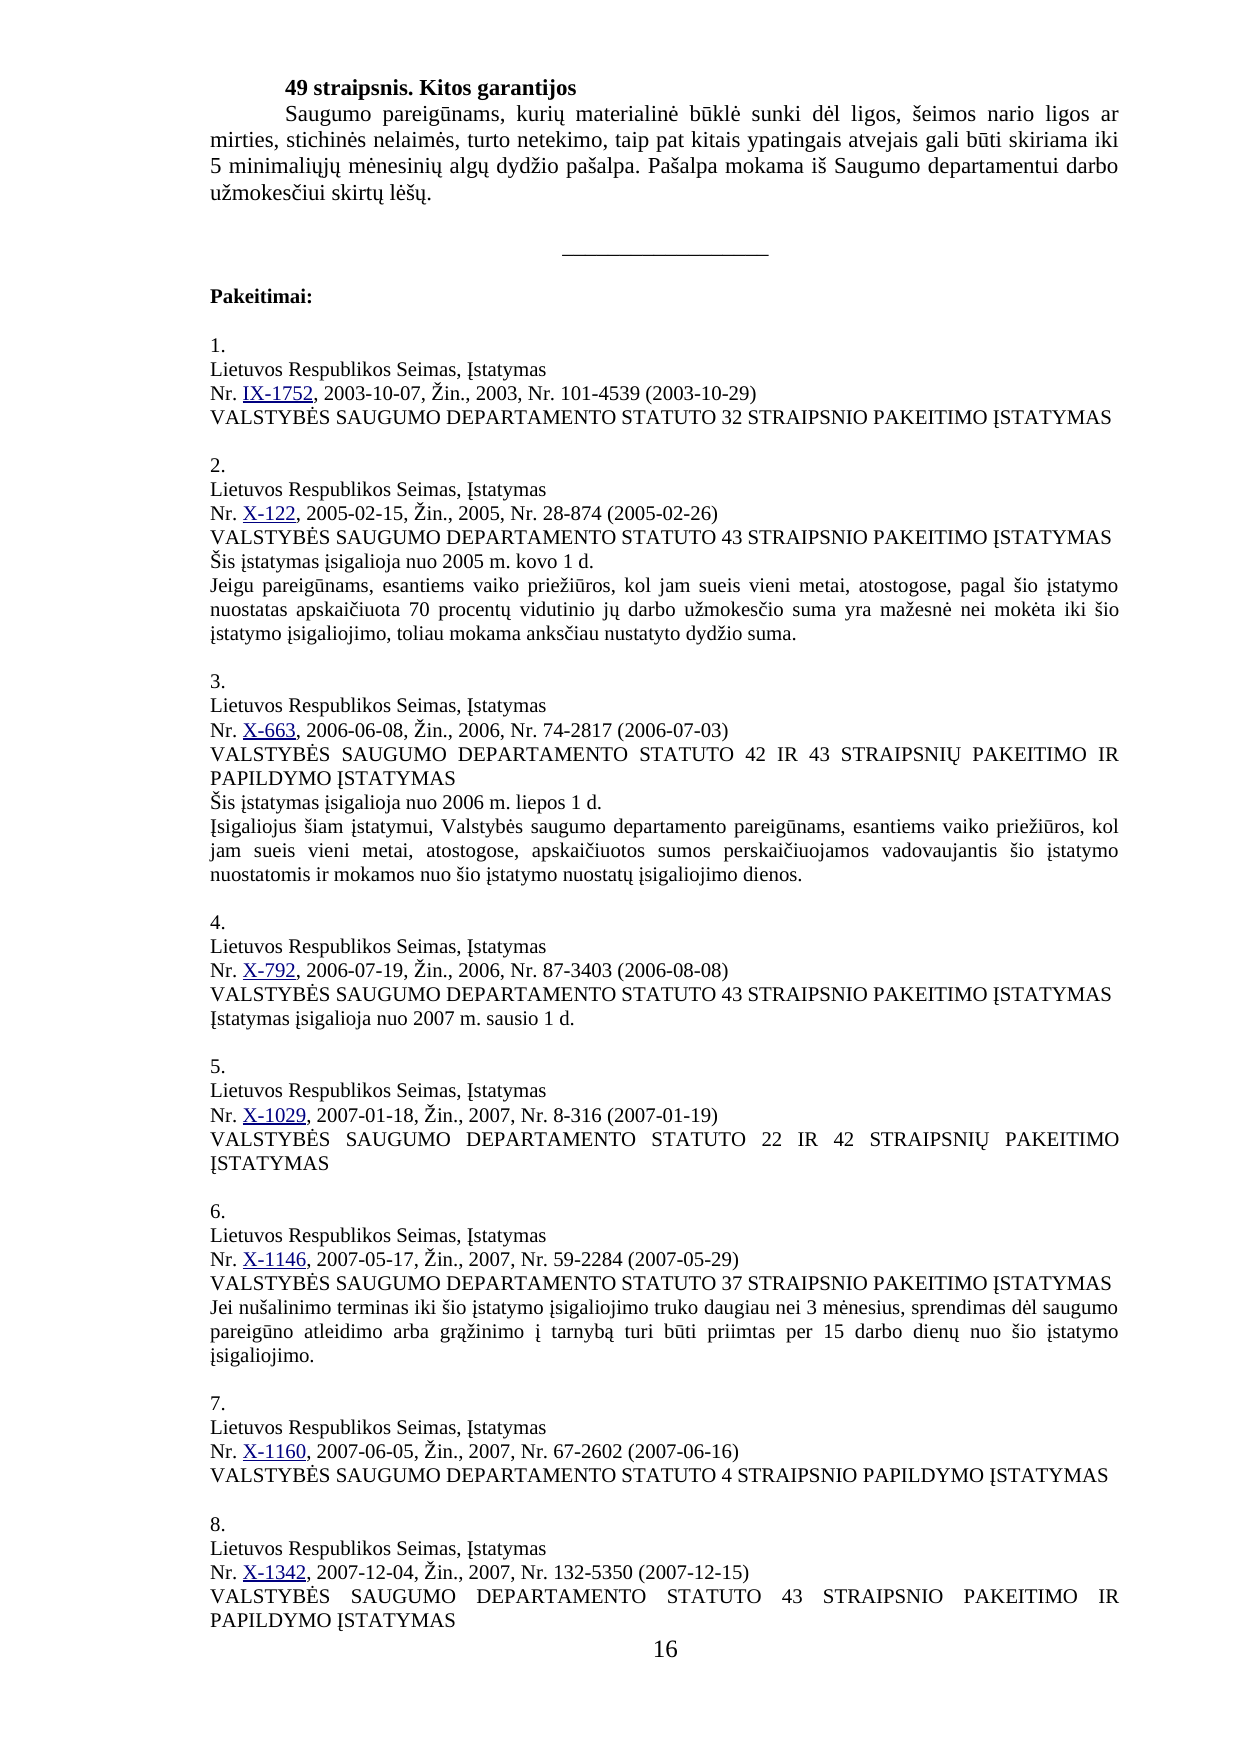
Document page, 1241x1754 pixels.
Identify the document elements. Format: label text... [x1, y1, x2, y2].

text Įstatymas įsigalioja nuo 2007 m. sausio 1 d. [210, 1006, 1120, 1030]
text VALSTYBĖS SAUGUMO DEPARTAMENTO STATUTO 22 IR 42 STRAIPSNIŲ PAKEITIMO ĮSTATYMAS [210, 1127, 1120, 1175]
text Nr. IX-1752, 2003-10-07, Žin., 2003, Nr. 101-4539 (2003-10-29) [210, 381, 1120, 405]
text 5. [210, 1054, 1120, 1078]
text Šis įstatymas įsigalioja nuo 2006 m. liepos 1 d. [210, 790, 1126, 814]
text Nr. X-122, 2005-02-15, Žin., 2005, Nr. 28-874 (2005-02-26) [210, 501, 1120, 525]
text 6. [210, 1199, 1120, 1223]
text Lietuvos Respublikos Seimas, Įstatymas [210, 1223, 1120, 1247]
text Nr. X-792, 2006-07-19, Žin., 2006, Nr. 87-3403 (2006-08-08) [210, 958, 1120, 982]
text 7. [210, 1391, 1120, 1415]
text VALSTYBĖS SAUGUMO DEPARTAMENTO STATUTO 4 STRAIPSNIO PAPILDYMO ĮSTATYMAS [210, 1463, 1120, 1487]
text Lietuvos Respublikos Seimas, Įstatymas [210, 693, 1120, 717]
text VALSTYBĖS SAUGUMO DEPARTAMENTO STATUTO 37 STRAIPSNIO PAKEITIMO ĮSTATYMAS [210, 1271, 1120, 1295]
text Šis įstatymas įsigalioja nuo 2005 m. kovo 1 d. [210, 549, 1126, 573]
text VALSTYBĖS SAUGUMO DEPARTAMENTO STATUTO 42 IR 43 STRAIPSNIŲ PAKEITIMO IR PAPILDYMO ĮSTATYMAS [210, 742, 1120, 790]
text Lietuvos Respublikos Seimas, Įstatymas [210, 1078, 1120, 1102]
text __________________ [210, 232, 1120, 258]
text Saugumo pareigūnams, kurių materialinė būklė sunki dėl ligos, šeimos nario ligos ar mirties, stichinės nelaimės, turto netekimo, taip pat kitais ypatingais atvejais gali būti skiriama iki 5 minimaliųjų mėnesinių algų dydžio pašalpa. Pašalpa mokama iš Saugumo departamentui darbo užmokesčiui skirtų lėšų. [210, 100, 1120, 205]
text Lietuvos Respublikos Seimas, Įstatymas [210, 934, 1120, 958]
text VALSTYBĖS SAUGUMO DEPARTAMENTO STATUTO 43 STRAIPSNIO PAKEITIMO ĮSTATYMAS [210, 982, 1120, 1006]
text 3. [210, 669, 1120, 693]
text Lietuvos Respublikos Seimas, Įstatymas [210, 477, 1120, 501]
text Nr. X-663, 2006-06-08, Žin., 2006, Nr. 74-2817 (2006-07-03) [210, 717, 1120, 742]
text VALSTYBĖS SAUGUMO DEPARTAMENTO STATUTO 43 STRAIPSNIO PAKEITIMO IR PAPILDYMO ĮSTATYMAS [210, 1584, 1120, 1632]
text VALSTYBĖS SAUGUMO DEPARTAMENTO STATUTO 43 STRAIPSNIO PAKEITIMO ĮSTATYMAS [210, 525, 1120, 549]
text Lietuvos Respublikos Seimas, Įstatymas [210, 1415, 1120, 1439]
text Nr. X-1146, 2007-05-17, Žin., 2007, Nr. 59-2284 (2007-05-29) [210, 1247, 1120, 1271]
text VALSTYBĖS SAUGUMO DEPARTAMENTO STATUTO 32 STRAIPSNIO PAKEITIMO ĮSTATYMAS [210, 405, 1120, 429]
text 8. [210, 1512, 1120, 1536]
text 1. [210, 332, 1120, 357]
text Jeigu pareigūnams, esantiems vaiko priežiūros, kol jam sueis vieni metai, atostogose, pagal šio įstatymo nuostatas apskaičiuota 70 procentų vidutinio jų darbo užmokesčio suma yra mažesnė nei mokėta iki šio įstatymo įsigaliojimo, toliau mokama anksčiau nustatyto dydžio suma. [210, 573, 1120, 645]
text Nr. X-1160, 2007-06-05, Žin., 2007, Nr. 67-2602 (2007-06-16) [210, 1439, 1120, 1463]
text Pakeitimai: [210, 284, 1120, 308]
text Įsigaliojus šiam įstatymui, Valstybės saugumo departamento pareigūnams, esantiems vaiko priežiūros, kol jam sueis vieni metai, atostogose, apskaičiuotos sumos perskaičiuojamos vadovaujantis šio įstatymo nuostatomis ir mokamos nuo šio įstatymo nuostatų įsigaliojimo dienos. [210, 814, 1120, 886]
text 2. [210, 453, 1120, 477]
text Nr. X-1029, 2007-01-18, Žin., 2007, Nr. 8-316 (2007-01-19) [210, 1102, 1120, 1127]
text 4. [210, 910, 1120, 934]
text Jei nušalinimo terminas iki šio įstatymo įsigaliojimo truko daugiau nei 3 mėnesius, sprendimas dėl saugumo pareigūno atleidimo arba grąžinimo į tarnybą turi būti priimtas per 15 darbo dienų nuo šio įstatymo įsigaliojimo. [210, 1295, 1120, 1367]
text Lietuvos Respublikos Seimas, Įstatymas [210, 357, 1120, 381]
text Lietuvos Respublikos Seimas, Įstatymas [210, 1536, 1120, 1560]
text Nr. X-1342, 2007-12-04, Žin., 2007, Nr. 132-5350 (2007-12-15) [210, 1560, 1120, 1584]
text 49 straipsnis. Kitos garantijos [210, 73, 1120, 100]
